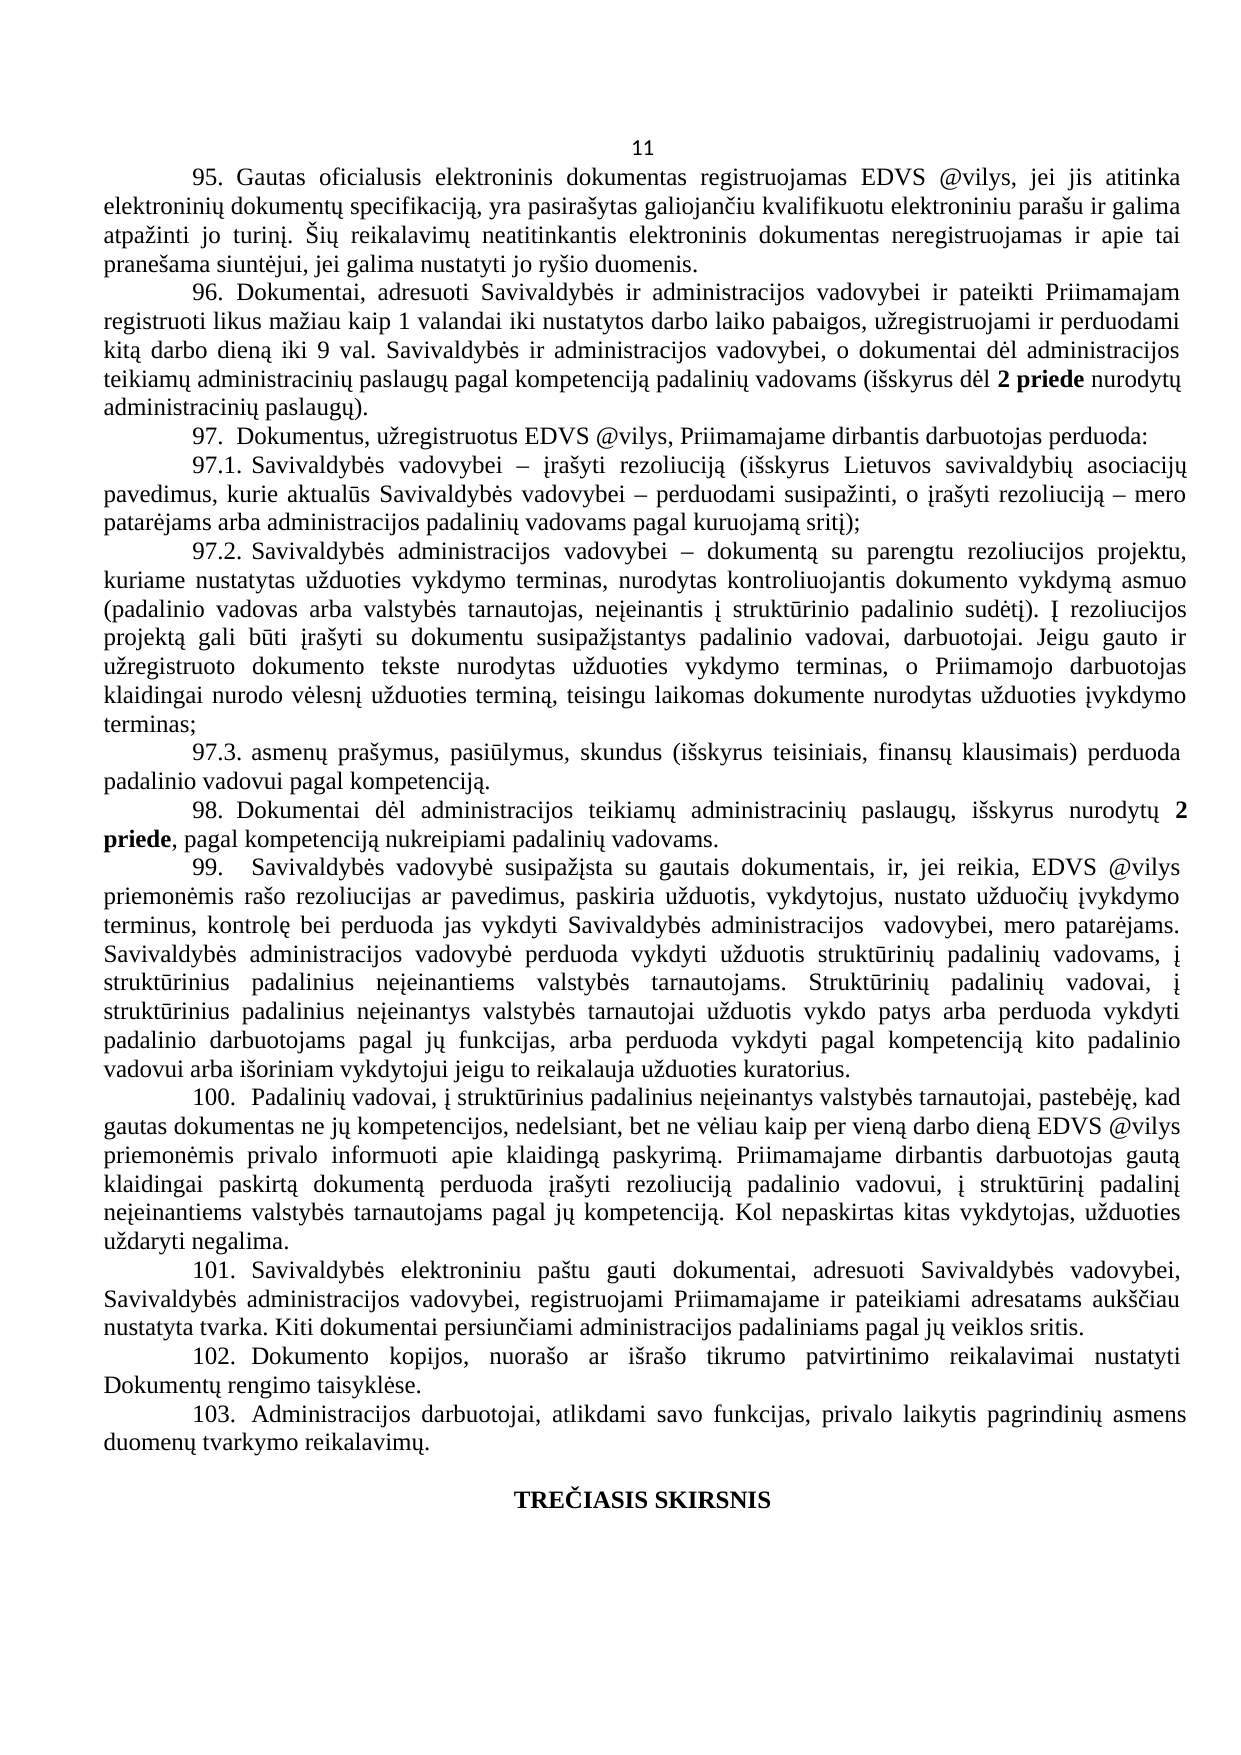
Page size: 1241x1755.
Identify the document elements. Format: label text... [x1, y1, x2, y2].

text 97.2. Savivaldybės administracijos vadovybei – dokumentą su parengtu rezoliucijos projektu, kuriame nustatytas užduoties vykdymo terminas, nurodytas kontroliuojantis dokumento vykdymą asmuo (padalinio vadovas arba valstybės tarnautojas, neįeinantis į struktūrinio padalinio sudėtį). Į rezoliucijos projektą gali būti įrašyti su dokumentu susipažįstantys padalinio vadovai, darbuotojai. Jeigu gauto ir užregistruoto dokumento tekste nurodytas užduoties vykdymo terminas, o Priimamojo darbuotojas klaidingai nurodo vėlesnį užduoties terminą, teisingu laikomas dokumente nurodytas užduoties įvykdymo terminas; [103, 536, 1188, 737]
text 100. Padalinių vadovai, į struktūrinius padalinius neįeinantys valstybės tarnautojai, pastebėję, kad gautas dokumentas ne jų kompetencijos, nedelsiant, bet ne vėliau kaip per vieną darbo dieną EDVS @vilys priemonėmis privalo informuoti apie klaidingą paskyrimą. Priimamajame dirbantis darbuotojas gautą klaidingai paskirtą dokumentą perduoda įrašyti rezoliuciją padalinio vadovui, į struktūrinį padalinį neįeinantiems valstybės tarnautojams pagal jų kompetenciją. Kol nepaskirtas kitas vykdytojas, užduoties uždaryti negalima. [103, 1082, 1181, 1255]
text 97. Dokumentus, užregistruotus EDVS @vilys, Priimamajame dirbantis darbuotojas perduoda: [103, 421, 1188, 450]
text 98. Dokumentai dėl administracijos teikiamų administracinių paslaugų, išskyrus nurodytų 2 priede, pagal kompetenciją nukreipiami padalinių vadovams. [103, 795, 1188, 852]
text 101. Savivaldybės elektroniniu paštu gauti dokumentai, adresuoti Savivaldybės vadovybei, Savivaldybės administracijos vadovybei, registruojami Priimamajame ir pateikiami adresatams aukščiau nustatyta tvarka. Kiti dokumentai persiunčiami administracijos padaliniams pagal jų veiklos sritis. [103, 1255, 1181, 1341]
text 96. Dokumentai, adresuoti Savivaldybės ir administracijos vadovybei ir pateikti Priimamajam registruoti likus mažiau kaip 1 valandai iki nustatytos darbo laiko pabaigos, užregistruojami ir perduodami kitą darbo dieną iki 9 val. Savivaldybės ir administracijos vadovybei, o dokumentai dėl administracijos teikiamų administracinių paslaugų pagal kompetenciją padalinių vadovams (išskyrus dėl 2 priede nurodytų administracinių paslaugų). [103, 277, 1181, 421]
text TREČIASIS SKIRSNIS [103, 1485, 1181, 1514]
text 103. Administracijos darbuotojai, atlikdami savo funkcijas, privalo laikytis pagrindinių asmens duomenų tvarkymo reikalavimų. [103, 1399, 1188, 1456]
text 97.1. Savivaldybės vadovybei – įrašyti rezoliuciją (išskyrus Lietuvos savivaldybių asociacijų pavedimus, kurie aktualūs Savivaldybės vadovybei – perduodami susipažinti, o įrašyti rezoliuciją – mero patarėjams arba administracijos padalinių vadovams pagal kuruojamą sritį); [103, 450, 1188, 536]
text 99. Savivaldybės vadovybė susipažįsta su gautais dokumentais, ir, jei reikia, EDVS @vilys priemonėmis rašo rezoliucijas ar pavedimus, paskiria užduotis, vykdytojus, nustato užduočių įvykdymo terminus, kontrolę bei perduoda jas vykdyti Savivaldybės administracijos vadovybei, mero patarėjams. Savivaldybės administracijos vadovybė perduoda vykdyti užduotis struktūrinių padalinių vadovams, į struktūrinius padalinius neįeinantiems valstybės tarnautojams. Struktūrinių padalinių vadovai, į struktūrinius padalinius neįeinantys valstybės tarnautojai užduotis vykdo patys arba perduoda vykdyti padalinio darbuotojams pagal jų funkcijas, arba perduoda vykdyti pagal kompetenciją kito padalinio vadovui arba išoriniam vykdytojui jeigu to reikalauja užduoties kuratorius. [103, 852, 1181, 1082]
text 95. Gautas oficialusis elektroninis dokumentas registruojamas EDVS @vilys, jei jis atitinka elektroninių dokumentų specifikaciją, yra pasirašytas galiojančiu kvalifikuotu elektroniniu parašu ir galima atpažinti jo turinį. Šių reikalavimų neatitinkantis elektroninis dokumentas neregistruojamas ir apie tai pranešama siuntėjui, jei galima nustatyti jo ryšio duomenis. [103, 162, 1181, 277]
text 97.3. asmenų prašymus, pasiūlymus, skundus (išskyrus teisiniais, finansų klausimais) perduoda padalinio vadovui pagal kompetenciją. [103, 737, 1181, 795]
text 102. Dokumento kopijos, nuorašo ar išrašo tikrumo patvirtinimo reikalavimai nustatyti Dokumentų rengimo taisyklėse. [103, 1341, 1181, 1399]
